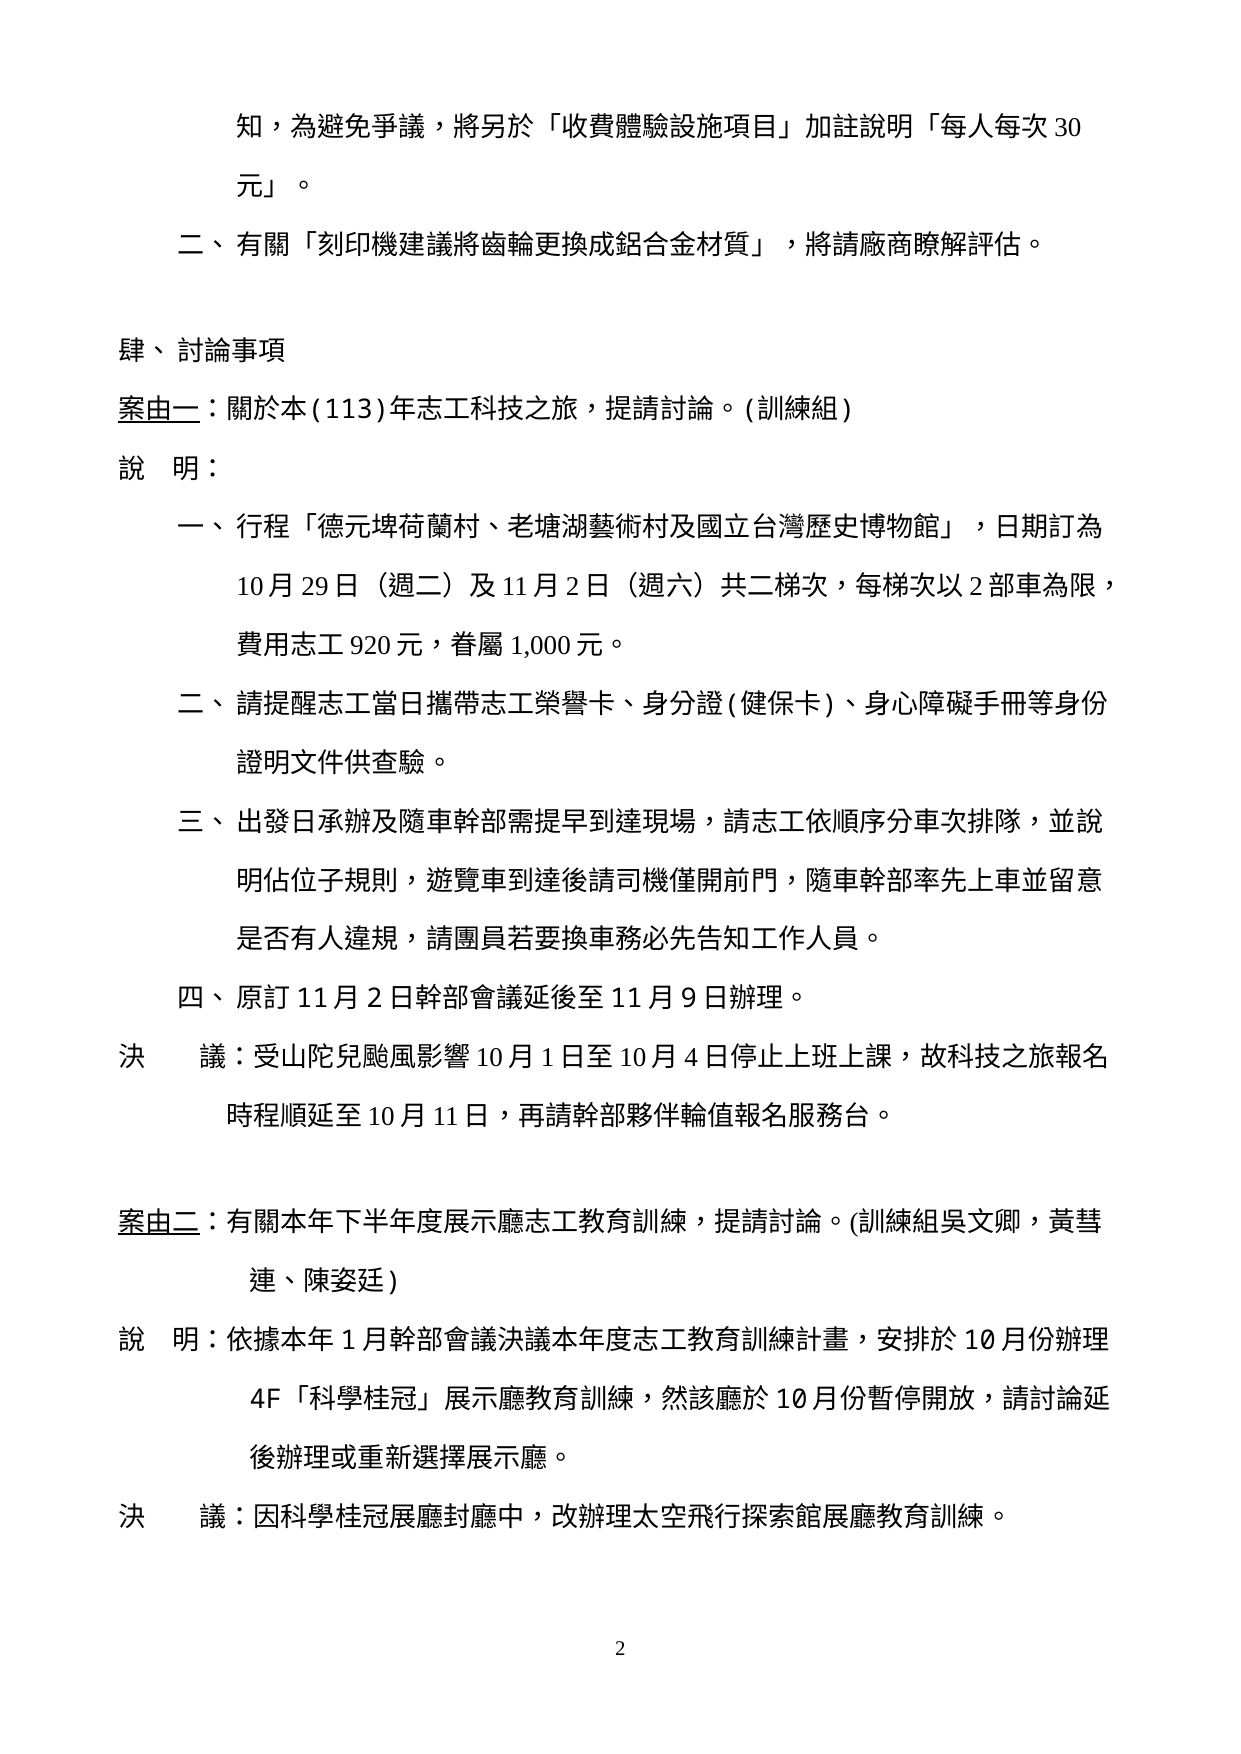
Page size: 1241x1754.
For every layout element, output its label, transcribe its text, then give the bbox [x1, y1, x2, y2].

text 說 明： [118, 447, 1122, 486]
list 原訂11月2日幹部會議延後至11月9日辦理。 [177, 976, 1122, 1016]
list 行程「德元埤荷蘭村、老塘湖藝術村及國立台灣歷史博物館」，日期訂為10月29日（週二）及11月2日（週六）共二梯次，每梯次以2部車為限，費用志工920元，眷屬1,000元。 [177, 505, 1122, 662]
list 請提醒志工當日攜帶志工榮譽卡、身分證(健保卡)、身心障礙手冊等身份證明文件供查驗。 [177, 682, 1122, 780]
list 知，為避免爭議，將另於「收費體驗設施項目」加註說明「每人每次30元」。 [177, 105, 1122, 203]
text 決 議：受山陀兒颱風影響10月1日至10月4日停止上班上課，故科技之旅報名時程順延至10月11日，再請幹部夥伴輪值報名服務台。 [118, 1035, 1122, 1133]
list 討論事項 [118, 329, 1122, 368]
text 案由一：關於本(113)年志工科技之旅，提請討論。(訓練組) [118, 387, 1122, 427]
text 案由二：有關本年下半年度展示廳志工教育訓練，提請討論。(訓練組吳文卿，黃彗連、陳姿廷) [118, 1200, 1122, 1298]
text 說 明：依據本年1月幹部會議決議本年度志工教育訓練計畫，安排於10月份辦理4F「科學桂冠」展示廳教育訓練，然該廳於10月份暫停開放，請討論延後辦理或重新選擇展示廳。 [118, 1318, 1122, 1475]
list 有關「刻印機建議將齒輪更換成鋁合金材質」，將請廠商瞭解評估。 [177, 223, 1122, 262]
text 決 議：因科學桂冠展廳封廳中，改辦理太空飛行探索館展廳教育訓練。 [118, 1494, 1122, 1534]
list 出發日承辦及隨車幹部需提早到達現場，請志工依順序分車次排隊，並說明佔位子規則，遊覽車到達後請司機僅開前門，隨車幹部率先上車並留意是否有人違規，請團員若要換車務必先告知工作人員。 [177, 800, 1122, 957]
